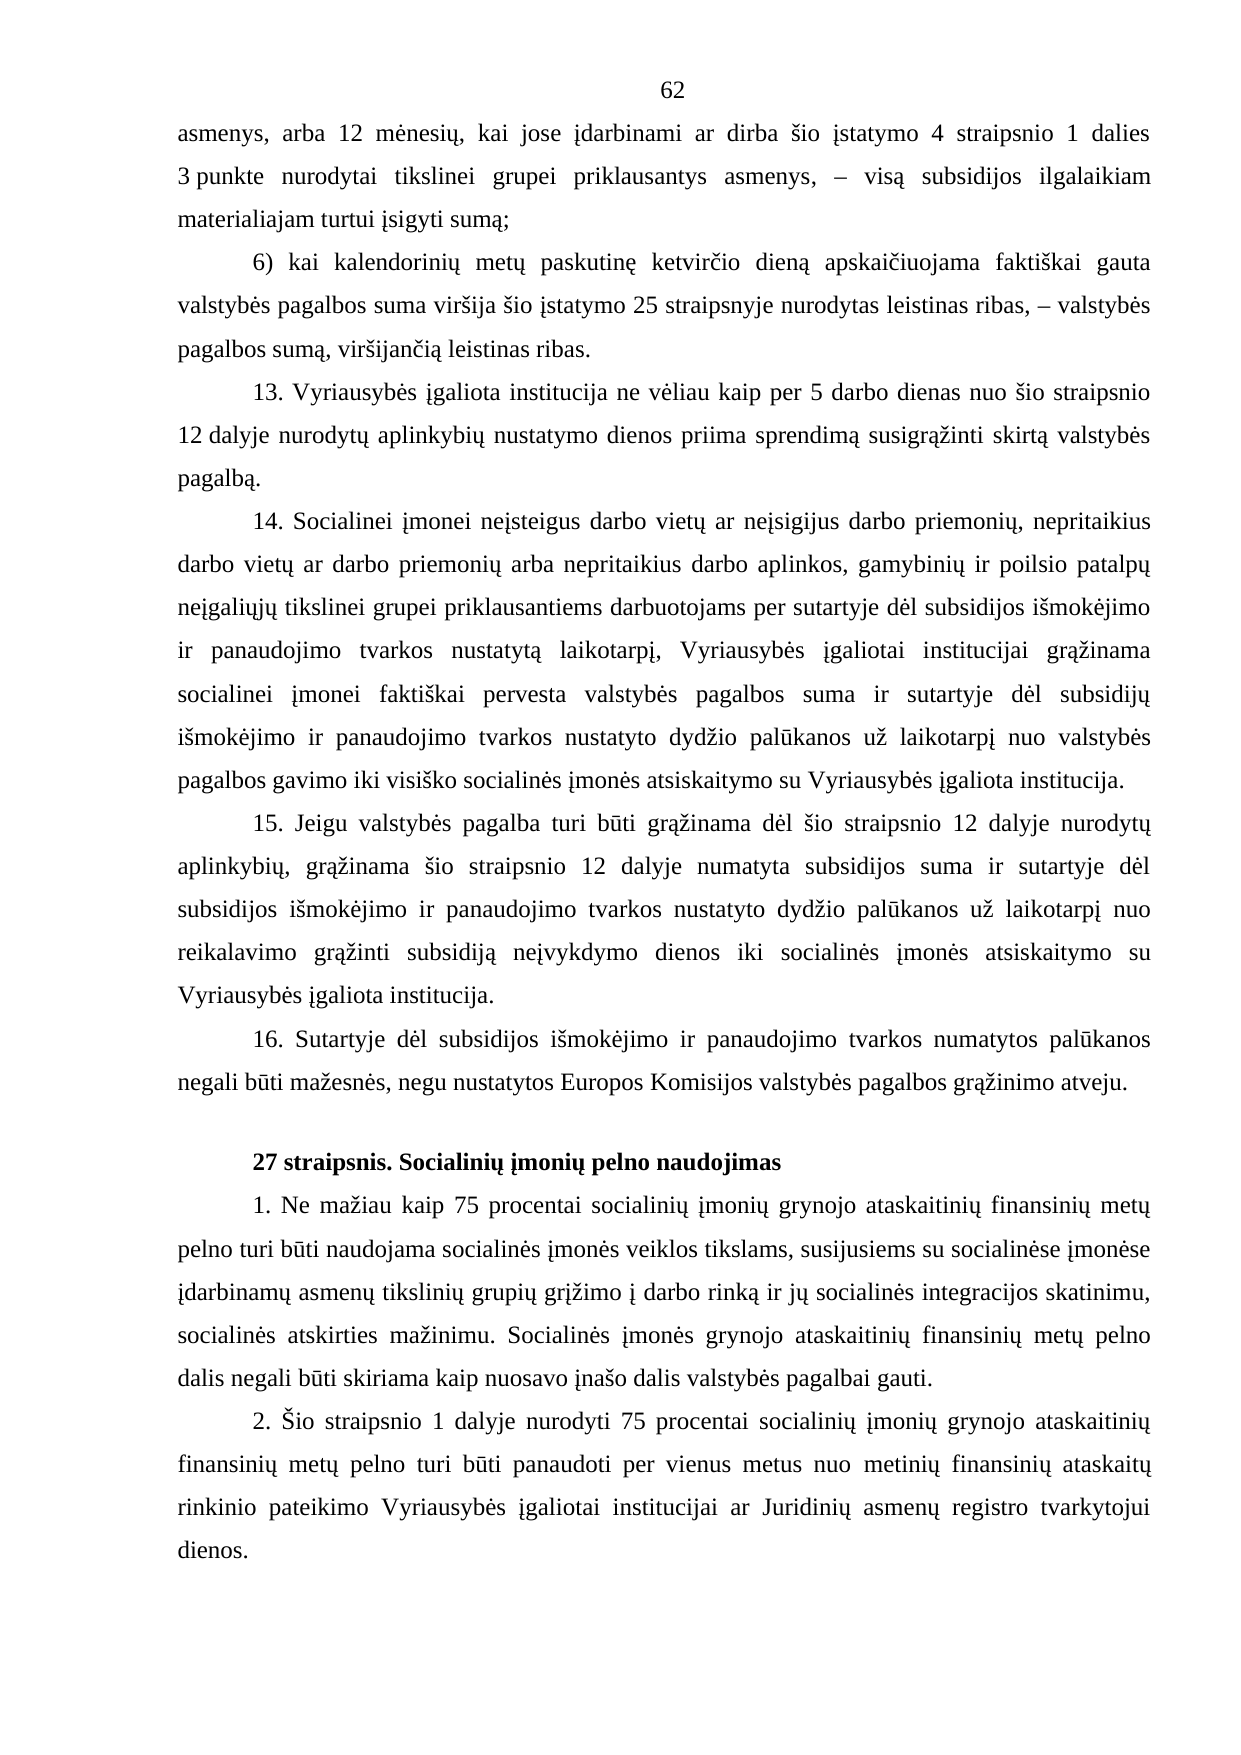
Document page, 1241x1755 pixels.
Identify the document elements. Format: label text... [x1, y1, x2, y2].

text 1. Ne mažiau kaip 75 procentai socialinių įmonių grynojo ataskaitinių finansinių metų pelno turi būti naudojama socialinės įmonės veiklos tikslams, susijusiems su socialinėse įmonėse įdarbinamų asmenų tikslinių grupių grįžimo į darbo rinką ir jų socialinės integracijos skatinimu, socialinės atskirties mažinimu. Socialinės įmonės grynojo ataskaitinių finansinių metų pelno dalis negali būti skiriama kaip nuosavo įnašo dalis valstybės pagalbai gauti. [177, 1191, 1152, 1392]
text 2. Šio straipsnio 1 dalyje nurodyti 75 procentai socialinių įmonių grynojo ataskaitinių finansinių metų pelno turi būti panaudoti per vienus metus nuo metinių finansinių ataskaitų rinkinio pateikimo Vyriausybės įgaliotai institucijai ar Juridinių asmenų registro tvarkytojui dienos. [177, 1406, 1152, 1564]
text 15. Jeigu valstybės pagalba turi būti grąžinama dėl šio straipsnio 12 dalyje nurodytų aplinkybių, grąžinama šio straipsnio 12 dalyje numatyta subsidijos suma ir sutartyje dėl subsidijos išmokėjimo ir panaudojimo tvarkos nustatyto dydžio palūkanos už laikotarpį nuo reikalavimo grąžinti subsidiją neįvykdymo dienos iki socialinės įmonės atsiskaitymo su Vyriausybės įgaliota institucija. [177, 808, 1152, 1009]
text 27 straipsnis. Socialinių įmonių pelno naudojimas [177, 1147, 1152, 1176]
text 6) kai kalendorinių metų paskutinę ketvirčio dieną apskaičiuojama faktiškai gauta valstybės pagalbos suma viršija šio įstatymo 25 straipsnyje nurodytas leistinas ribas, – valstybės pagalbos sumą, viršijančią leistinas ribas. [177, 247, 1152, 362]
text 13. Vyriausybės įgaliota institucija ne vėliau kaip per 5 darbo dienas nuo šio straipsnio 12 dalyje nurodytų aplinkybių nustatymo dienos priima sprendimą susigrąžinti skirtą valstybės pagalbą. [177, 377, 1152, 492]
text 14. Socialinei įmonei neįsteigus darbo vietų ar neįsigijus darbo priemonių, nepritaikius darbo vietų ar darbo priemonių arba nepritaikius darbo aplinkos, gamybinių ir poilsio patalpų neįgaliųjų tikslinei grupei priklausantiems darbuotojams per sutartyje dėl subsidijos išmokėjimo ir panaudojimo tvarkos nustatytą laikotarpį, Vyriausybės įgaliotai institucijai grąžinama socialinei įmonei faktiškai pervesta valstybės pagalbos suma ir sutartyje dėl subsidijų išmokėjimo ir panaudojimo tvarkos nustatyto dydžio palūkanos už laikotarpį nuo valstybės pagalbos gavimo iki visiško socialinės įmonės atsiskaitymo su Vyriausybės įgaliota institucija. [177, 506, 1152, 794]
text asmenys, arba 12 mėnesių, kai jose įdarbinami ar dirba šio įstatymo 4 straipsnio 1 dalies 3 punkte nurodytai tikslinei grupei priklausantys asmenys, – visą subsidijos ilgalaikiam materialiajam turtui įsigyti sumą; [177, 118, 1152, 233]
text 16. Sutartyje dėl subsidijos išmokėjimo ir panaudojimo tvarkos numatytos palūkanos negali būti mažesnės, negu nustatytos Europos Komisijos valstybės pagalbos grąžinimo atveju. [177, 1024, 1152, 1096]
